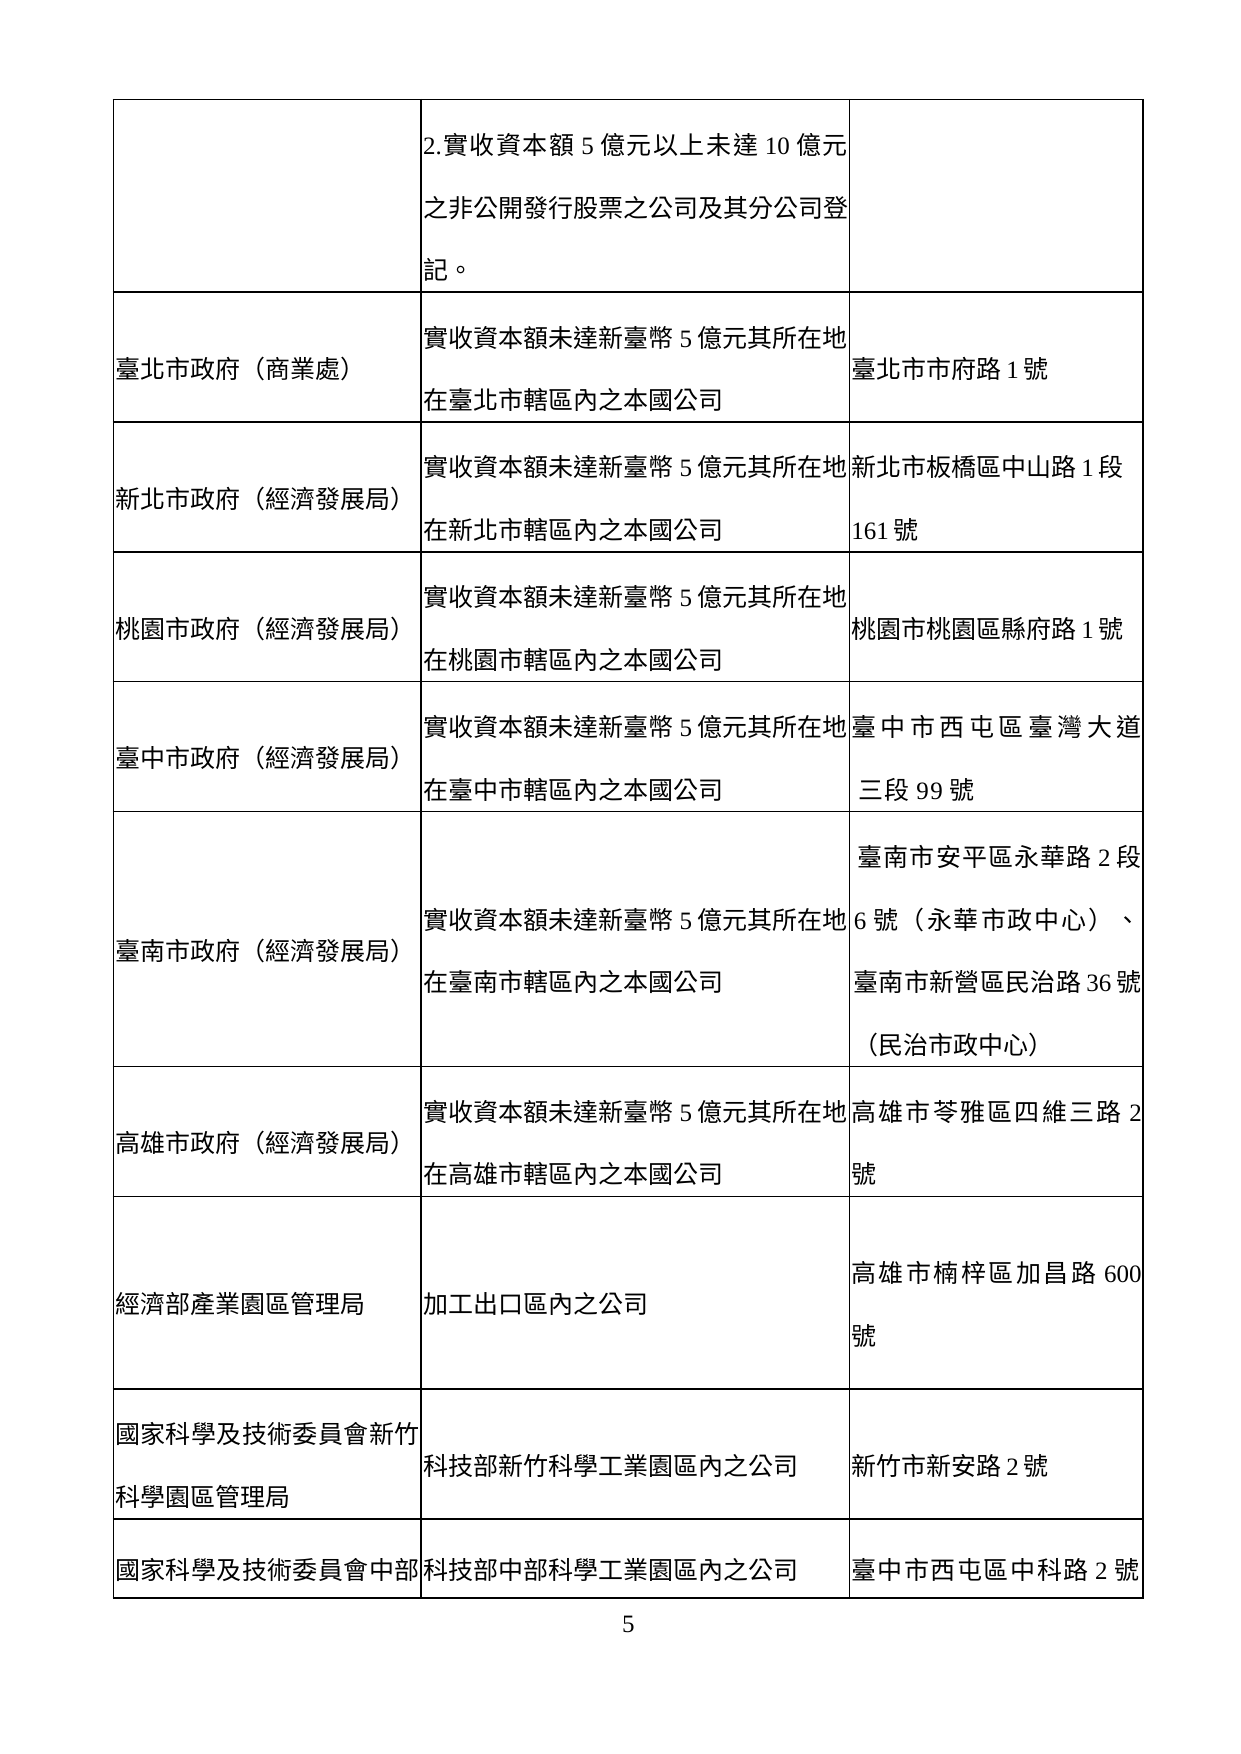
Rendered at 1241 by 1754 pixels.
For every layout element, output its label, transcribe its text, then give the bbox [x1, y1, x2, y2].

table_cell 新北市板橋區中山路1段 161號 [850, 423, 1142, 551]
table_cell [850, 100, 1142, 291]
table_cell 實收資本額未達新臺幣5億元其所在地在桃園市轄區內之本國公司 [422, 553, 849, 681]
table_cell 實收資本額未達新臺幣5億元其所在地在新北市轄區內之本國公司 [422, 423, 849, 551]
table_cell 臺中市西屯區臺灣大道三段99號 [850, 682, 1142, 811]
table_cell 實收資本額未達新臺幣5億元其所在地在臺南市轄區內之本國公司 [422, 812, 849, 1066]
table_cell 高雄市苓雅區四維三路2號 [850, 1067, 1142, 1196]
table_cell 臺中市西屯區中科路2號 [850, 1520, 1142, 1597]
table_cell 實收資本額未達新臺幣5億元其所在地在臺中市轄區內之本國公司 [422, 682, 849, 811]
table_cell 國家科學及技術委員會中部 [114, 1520, 420, 1597]
table_cell 實收資本額未達新臺幣5億元其所在地在臺北市轄區內之本國公司 [422, 293, 849, 421]
table_cell 科技部中部科學工業園區內之公司 [422, 1520, 849, 1597]
table_cell 桃園市桃園區縣府路1號 [850, 553, 1142, 681]
table_cell 高雄市楠梓區加昌路600號 [850, 1197, 1142, 1388]
table_cell 經濟部產業園區管理局 [114, 1197, 420, 1388]
table_cell 2.實收資本額5億元以上未達10億元之非公開發行股票之公司及其分公司登記。 [422, 100, 849, 291]
table_cell 國家科學及技術委員會新竹科學園區管理局 [114, 1390, 420, 1518]
table_cell 高雄市政府（經濟發展局） [114, 1067, 420, 1196]
table_cell 臺北市政府（商業處） [114, 293, 420, 421]
table_cell 實收資本額未達新臺幣5億元其所在地在高雄市轄區內之本國公司 [422, 1067, 849, 1196]
table_cell 新北市政府（經濟發展局） [114, 423, 420, 551]
table_cell 臺中市政府（經濟發展局） [114, 682, 420, 811]
table_cell 臺北市市府路1號 [850, 293, 1142, 421]
table_cell 臺南市安平區永華路2段6號（永華市政中心）、臺南市新營區民治路36號（民治市政中心） [850, 812, 1142, 1066]
table_cell 加工出口區內之公司 [422, 1197, 849, 1388]
table_cell 臺南市政府（經濟發展局） [114, 812, 420, 1066]
table_cell 新竹市新安路2號 [850, 1390, 1142, 1518]
table_cell 科技部新竹科學工業園區內之公司 [422, 1390, 849, 1518]
table_cell [114, 100, 420, 291]
table_cell 桃園市政府（經濟發展局） [114, 553, 420, 681]
